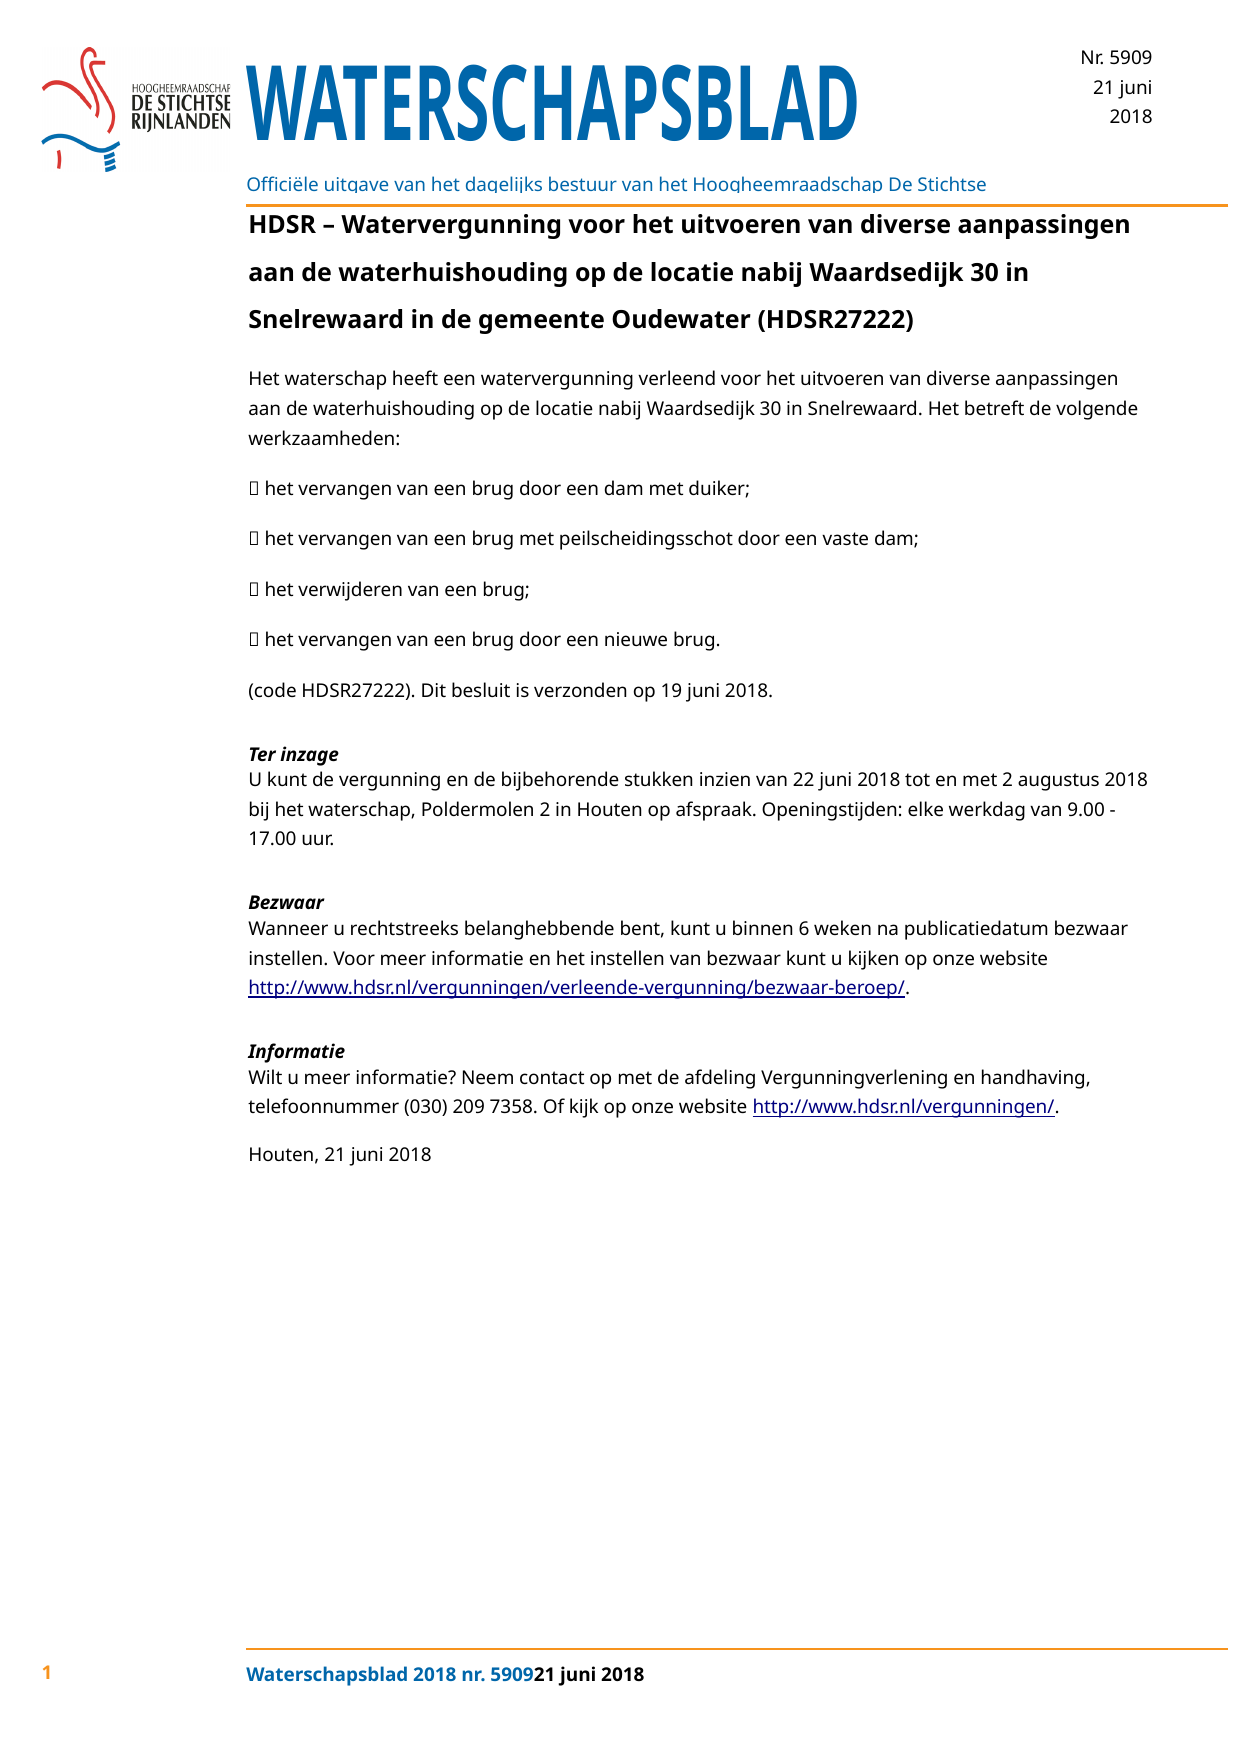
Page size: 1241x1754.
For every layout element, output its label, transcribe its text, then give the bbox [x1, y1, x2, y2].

text  het vervangen van een brug met peilscheidingsschot door een vaste dam; [248, 526, 1152, 551]
text Wanneer u rechtstreeks belanghebbende bent, kunt u binnen 6 weken na publicatiedatum bezwaar instellen. Voor meer informatie en het instellen van bezwaar kunt u kijken op onze website http://www.hdsr.nl/vergunningen/verleende-vergunning/bezwaar-beroep/. [248, 915, 1152, 1000]
text Ter inzage [248, 741, 1152, 766]
text  het vervangen van een brug door een dam met duiker; [248, 475, 1152, 501]
text  het vervangen van een brug door een nieuwe brug. [248, 626, 1152, 652]
text Het waterschap heeft een watervergunning verleend voor het uitvoeren van diverse aanpassingen aan de waterhuishouding op de locatie nabij Waardsedijk 30 in Snelrewaard. Het betreft de volgende werkzaamheden: [248, 366, 1152, 450]
text Houten, 21 juni 2018 [248, 1142, 1152, 1167]
text (code HDSR27222). Dit besluit is verzonden op 19 juni 2018. [248, 677, 1152, 702]
text Bezwaar [248, 889, 1152, 915]
text U kunt de vergunning en de bijbehorende stukken inzien van 22 juni 2018 tot en met 2 augustus 2018 bij het waterschap, Poldermolen 2 in Houten op afspraak. Openingstijden: elke werkdag van 9.00 - 17.00 uur. [248, 766, 1152, 851]
picture [41, 47, 231, 172]
text HDSR – Watervergunning voor het uitvoeren van diverse aanpassingen aan de waterhuishouding op de locatie nabij Waardsedijk 30 in Snelrewaard in de gemeente Oudewater (HDSR27222) [248, 207, 1152, 336]
text Wilt u meer informatie? Neem contact op met de afdeling Vergunningverlening en handhaving, telefoonnummer (030) 209 7358. Of kijk op onze website http://www.hdsr.nl/vergunningen/. [248, 1064, 1152, 1119]
text Informatie [248, 1038, 1152, 1064]
text  het verwijderen van een brug; [248, 576, 1152, 602]
